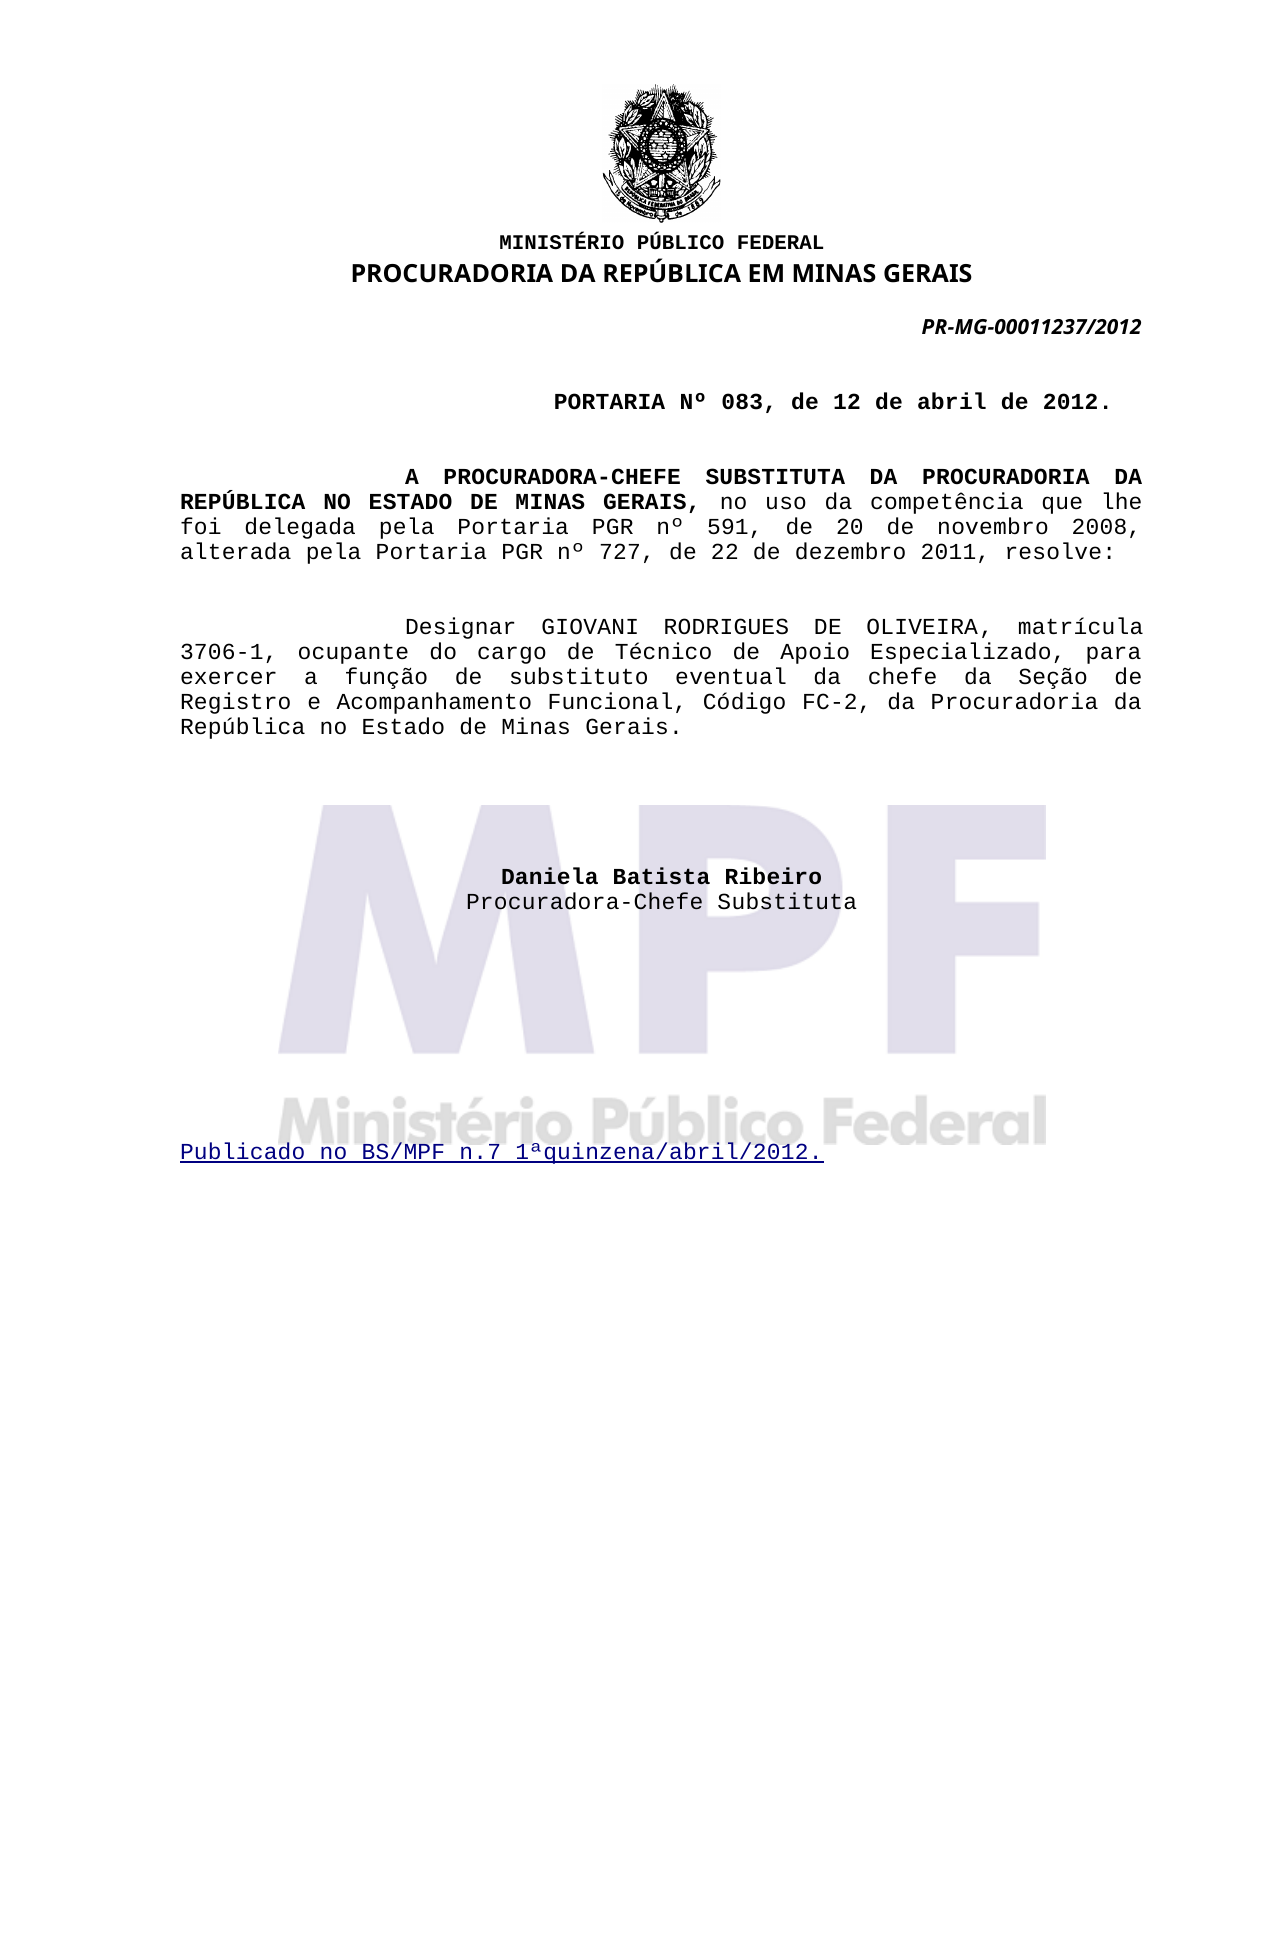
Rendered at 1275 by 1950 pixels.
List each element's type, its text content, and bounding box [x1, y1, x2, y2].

subtitle PR-MG-00011237/2012 [555, 314, 1144, 339]
text A PROCURADORA-CHEFE SUBSTITUTA DA PROCURADORIA DA REPÚBLICA NO ESTADO DE MINAS GERAIS, no uso da competência que lhe foi delegada pela Portaria PGR nº 591, de 20 de novembro 2008, alterada pela Portaria PGR nº 727, de 22 de dezembro 2011, resolve: [180, 464, 1144, 564]
picture [278, 805, 1046, 864]
picture [278, 914, 1046, 1139]
text PORTARIA Nº 083, de 12 de abril de 2012. [523, 389, 1144, 414]
text Procuradora-Chefe Substituta [180, 889, 1144, 914]
text Daniela Batista Ribeiro [180, 864, 1144, 889]
picture [602, 84, 721, 223]
text Publicado no BS/MPF n.7 1ªquinzena/abril/2012. [180, 1139, 1144, 1164]
text Designar Giovani Rodrigues de Oliveira, matrícula 3706-1, ocupante do cargo de Técnico de Apoio Especializado, para exercer a função de substituto eventual da chefe da Seção de Registro e Acompanhamento Funcional, Código FC-2, da Procuradoria da República no Estado de Minas Gerais. [180, 614, 1144, 739]
